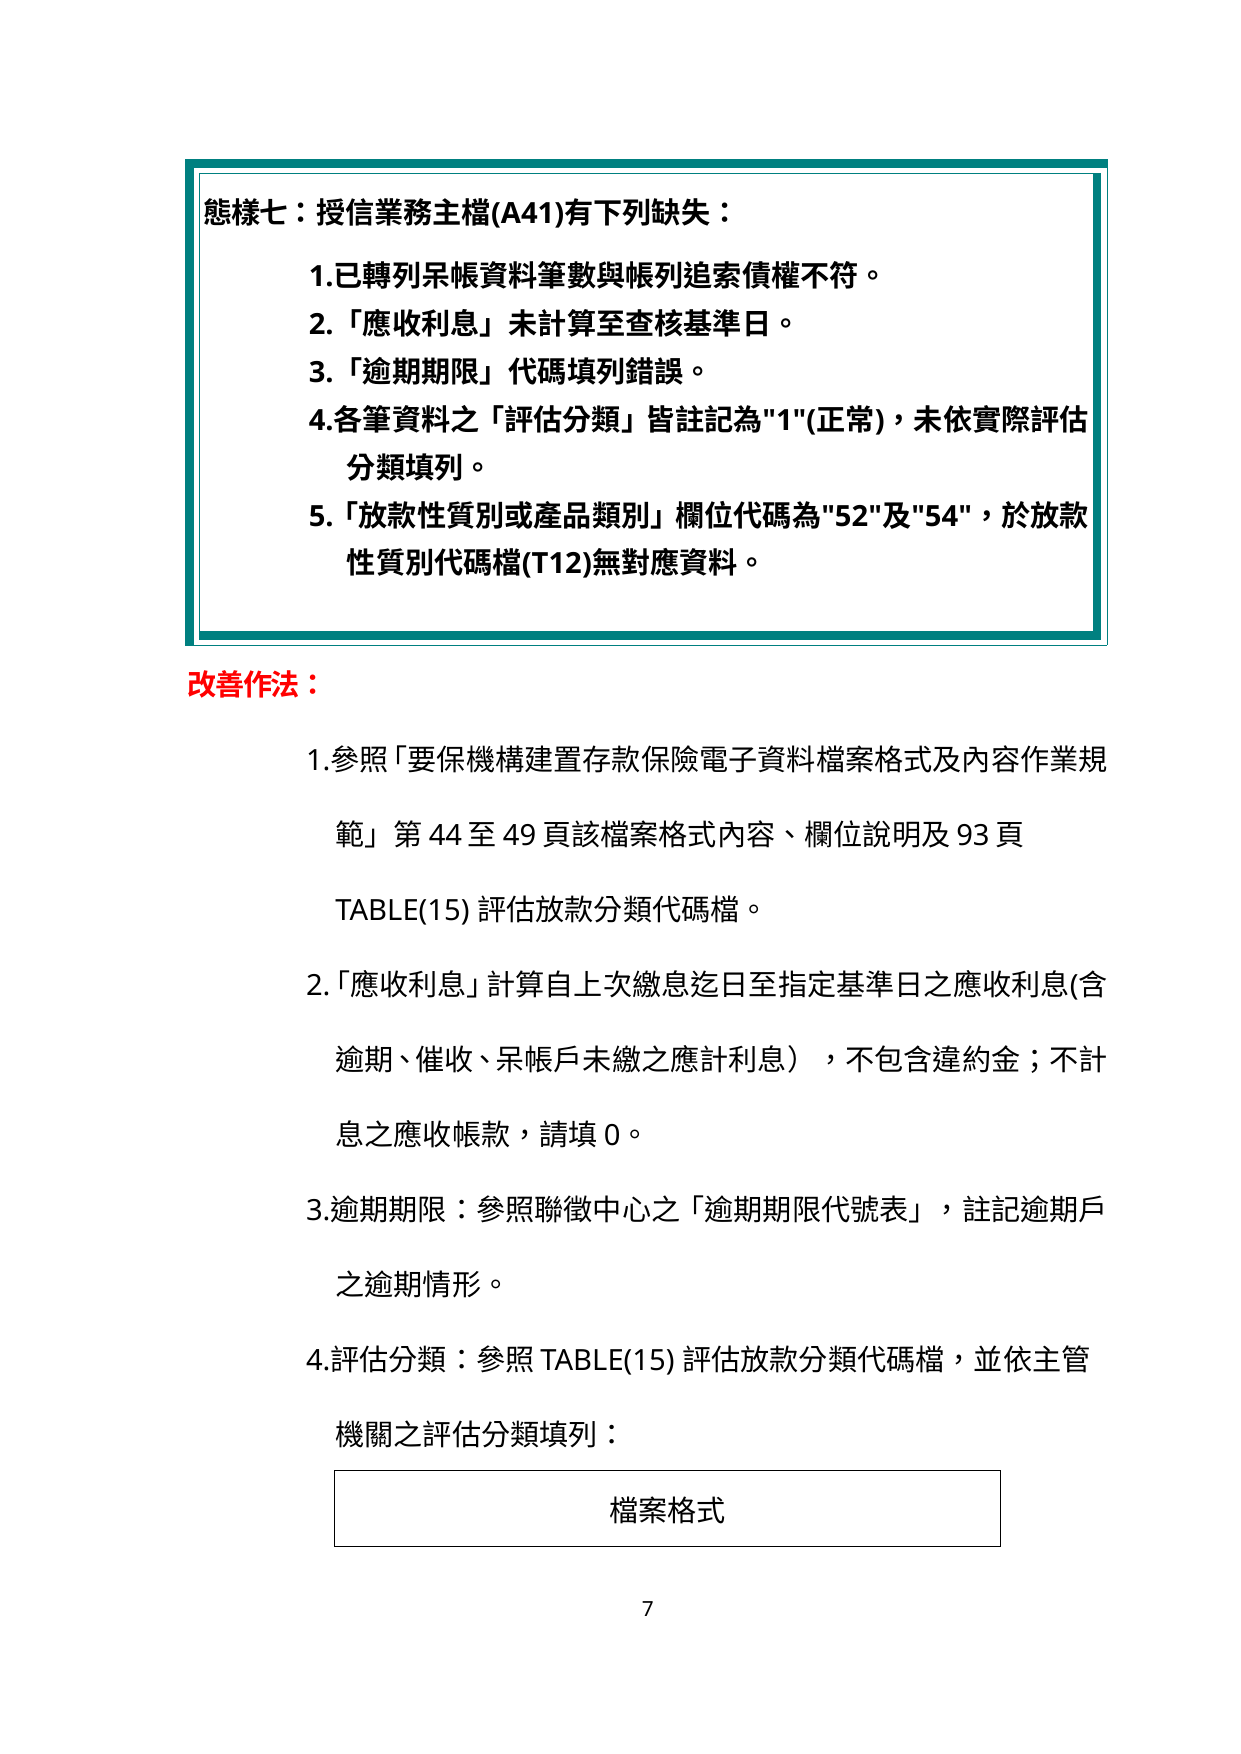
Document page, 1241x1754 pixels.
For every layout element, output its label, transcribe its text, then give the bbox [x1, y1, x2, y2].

text 改善作法： [187, 646, 1107, 720]
table_header 態樣七：授信業務主檔(A41)有下列缺失： 1.已轉列呆帳資料筆數與帳列追索債權不符。 2.「應收利息」未計算至查核基準日。 3.「逾期期限」代碼填列錯誤。 4.各筆資料之「評估分類」皆註記為"1"(正常)，未依實際評估分類填列。 5.「放款性質別或產品類別」欄位代碼為"52"及"54"，於放款性質別代碼檔(T12)無對應資料。 [194, 168, 1100, 631]
text 1.參照「要保機構建置存款保險電子資料檔案格式及內容作業規範」第44至49頁該檔案格式內容、欄位說明及93頁TABLE(15) 評估放款分類代碼檔。 [306, 720, 1107, 945]
table_header 檔案格式 [335, 1471, 1000, 1546]
text 3.逾期期限：參照聯徵中心之「逾期期限代號表」，註記逾期戶之逾期情形。 [306, 1170, 1107, 1320]
text 4.評估分類：參照TABLE(15) 評估放款分類代碼檔，並依主管機關之評估分類填列： [306, 1320, 1107, 1470]
text 2.「應收利息」計算自上次繳息迄日至指定基準日之應收利息(含逾期、催收、呆帳戶未繳之應計利息），不包含違約金；不計息之應收帳款，請填0。 [306, 945, 1107, 1170]
